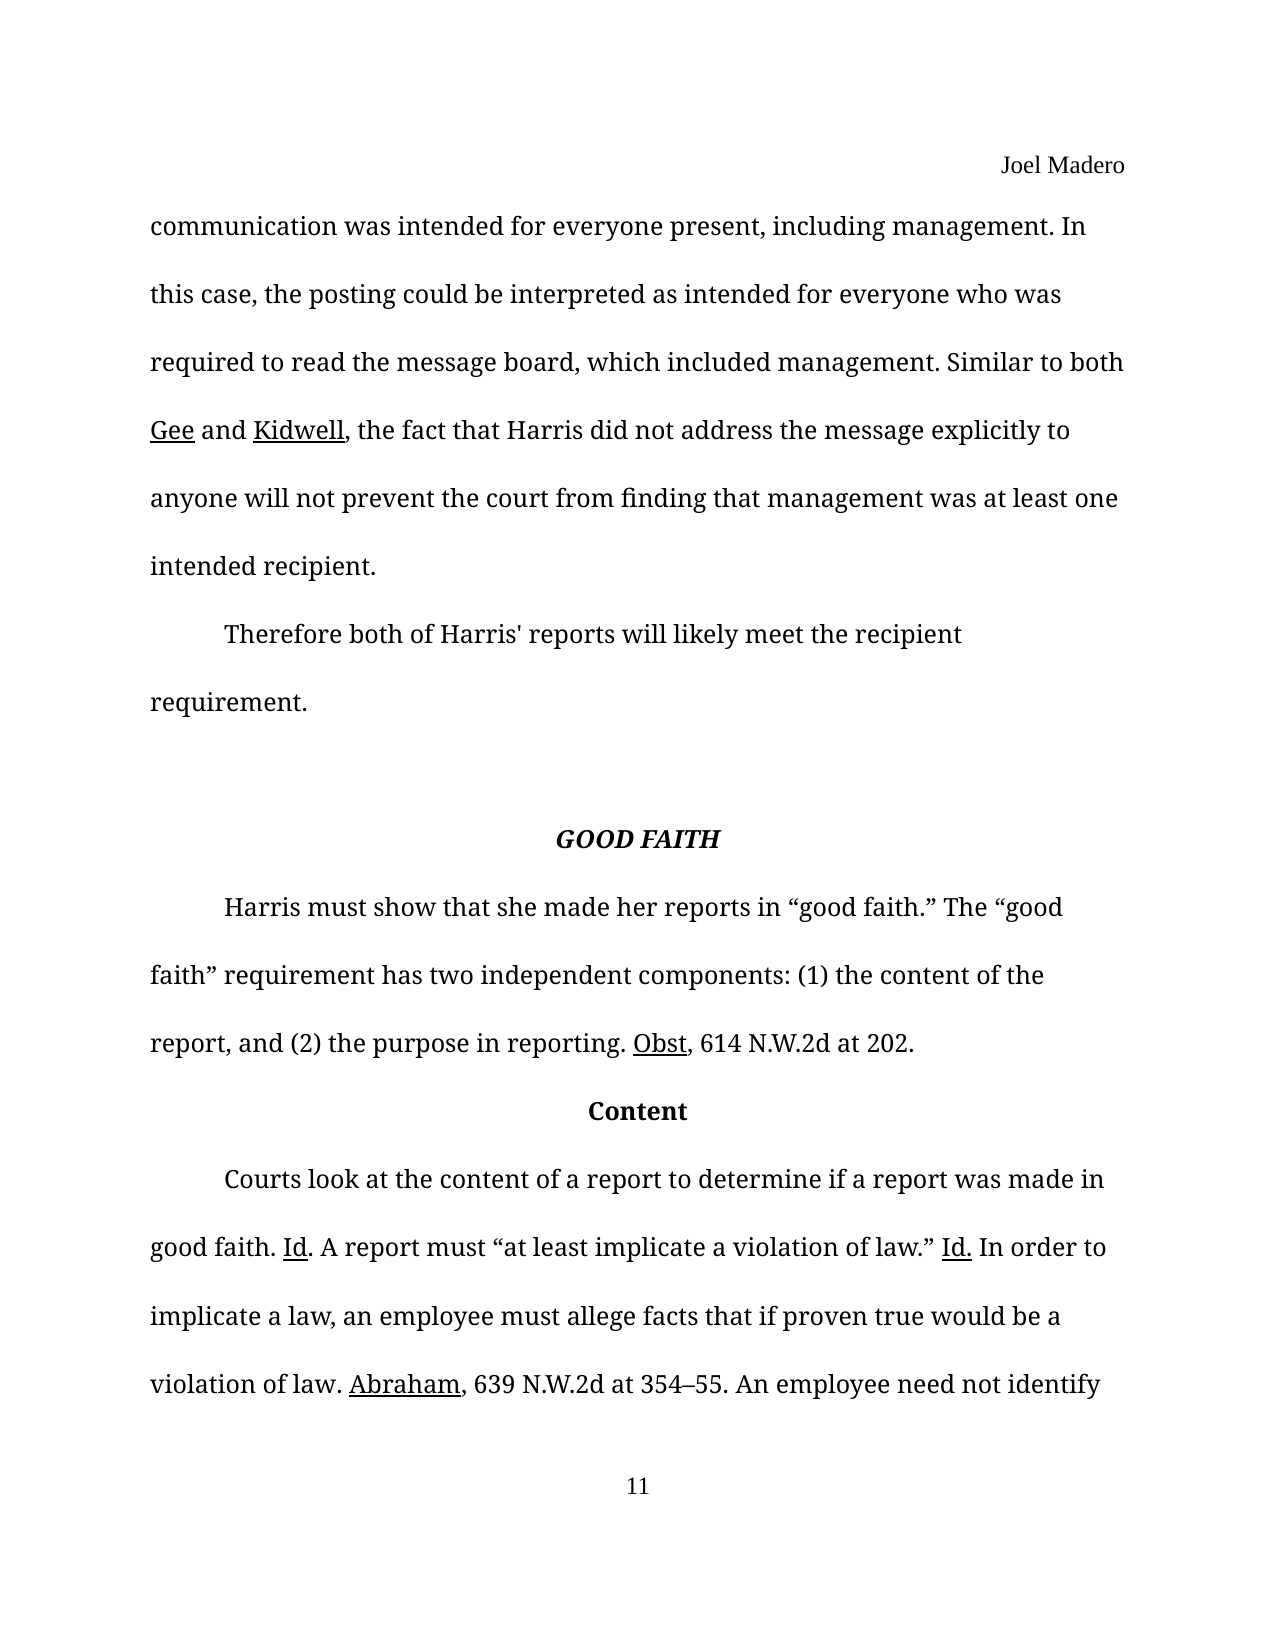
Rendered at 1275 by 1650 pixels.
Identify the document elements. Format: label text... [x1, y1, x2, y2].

text Courts look at the content of a report to determine if a report was made in good faith. Id. A report must “at least implicate a violation of law.” Id. In order to implicate a law, an employee must allege facts that if proven true would be a violation of law. Abraham, 639 N.W.2d at 354–55. An employee need not identify [150, 1162, 1125, 1400]
text Harris must show that she made her reports in “good faith.” The “good faith” requirement has two independent components: (1) the content of the report, and (2) the purpose in reporting. Obst, 614 N.W.2d at 202. [150, 889, 1125, 1060]
text communication was intended for everyone present, including management. In this case, the posting could be interpreted as intended for everyone who was required to read the message board, which included management. Similar to both Gee and Kidwell, the fact that Harris did not address the message explicitly to anyone will not prevent the court from finding that management was at least one intended recipient. [150, 208, 1125, 583]
text GOOD FAITH [150, 821, 1125, 855]
text Therefore both of Harris' reports will likely meet the recipient requirement. [150, 617, 1125, 719]
text Content [150, 1094, 1125, 1128]
